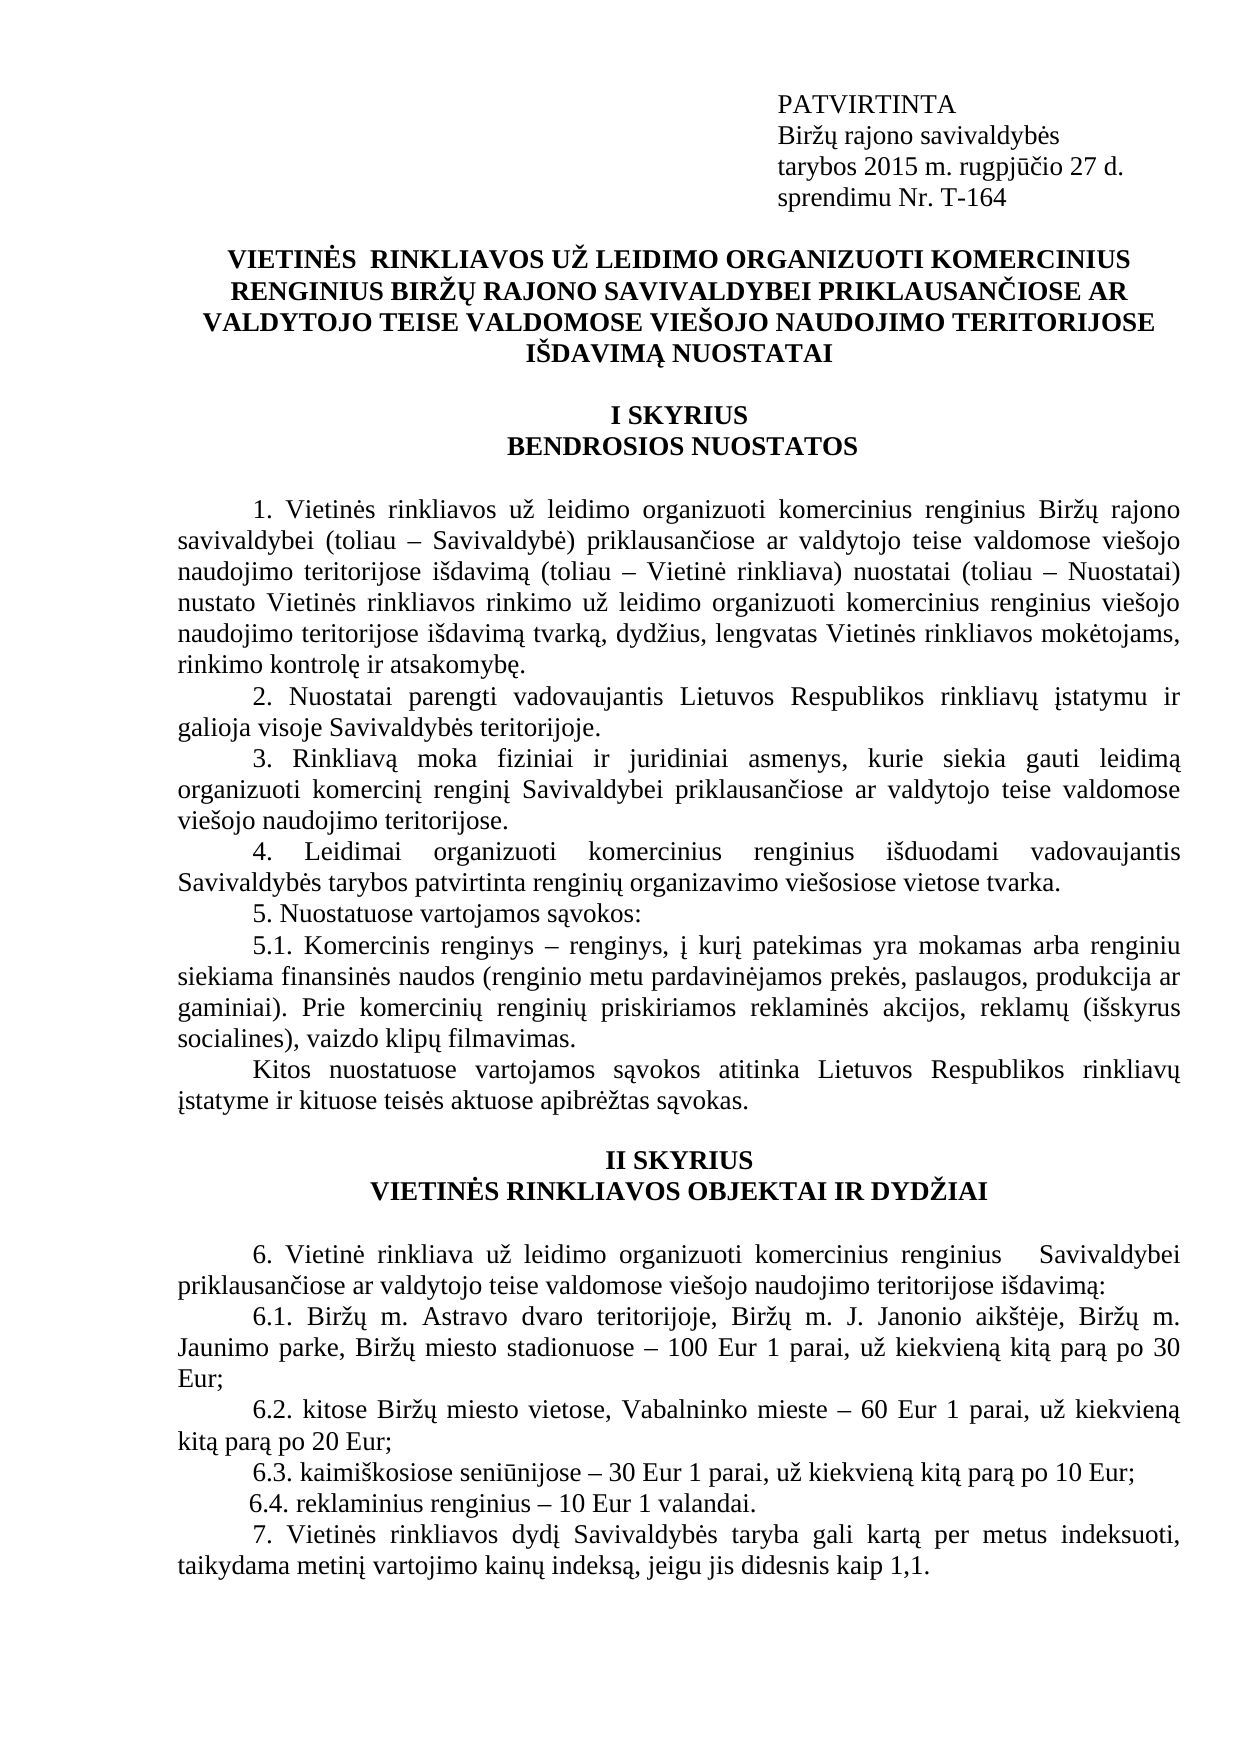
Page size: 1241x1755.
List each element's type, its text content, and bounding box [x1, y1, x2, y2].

text VIETINĖS RINKLIAVOS OBJEKTAI IR DYDŽIAI [177, 1176, 1181, 1207]
text 3. Rinkliavą moka fiziniai ir juridiniai asmenys, kurie siekia gauti leidimą organizuoti komercinį renginį Savivaldybei priklausančiose ar valdytojo teise valdomose viešojo naudojimo teritorijose. [177, 742, 1181, 835]
text 6. Vietinė rinkliava už leidimo organizuoti komercinius renginius Savivaldybei priklausančiose ar valdytojo teise valdomose viešojo naudojimo teritorijose išdavimą: [177, 1238, 1181, 1300]
text BENDROSIOS NUOSTATOS [177, 430, 1181, 462]
text 6.1. Biržų m. Astravo dvaro teritorijoje, Biržų m. J. Janonio aikštėje, Biržų m. Jaunimo parke, Biržų miesto stadionuose – 100 Eur 1 parai, už kiekvieną kitą parą po 30 Eur; [177, 1300, 1181, 1393]
text 5.1. Komercinis renginys – renginys, į kurį patekimas yra mokamas arba renginiu siekiama finansinės naudos (renginio metu pardavinėjamos prekės, paslaugos, produkcija ar gaminiai). Prie komercinių renginių priskiriamos reklaminės akcijos, reklamų (išskyrus socialines), vaizdo klipų filmavimas. [177, 929, 1181, 1053]
text 1. Vietinės rinkliavos už leidimo organizuoti komercinius renginius Biržų rajono savivaldybei (toliau – Savivaldybė) priklausančiose ar valdytojo teise valdomose viešojo naudojimo teritorijose išdavimą (toliau – Vietinė rinkliava) nuostatai (toliau – Nuostatai) nustato Vietinės rinkliavos rinkimo už leidimo organizuoti komercinius renginius viešojo naudojimo teritorijose išdavimą tvarką, dydžius, lengvatas Vietinės rinkliavos mokėtojams, rinkimo kontrolę ir atsakomybę. [177, 493, 1181, 679]
text II SKYRIUS [177, 1144, 1181, 1176]
text Kitos nuostatuose vartojamos sąvokos atitinka Lietuvos Respublikos rinkliavų įstatyme ir kituose teisės aktuose apibrėžtas sąvokas. [177, 1053, 1181, 1116]
text 5. Nuostatuose vartojamos sąvokos: [177, 898, 1181, 929]
text Biržų rajono savivaldybės [177, 119, 1181, 150]
text 7. Vietinės rinkliavos dydį Savivaldybės taryba gali kartą per metus indeksuoti, taikydama metinį vartojimo kainų indeksą, jeigu jis didesnis kaip 1,1. [177, 1518, 1181, 1580]
text I SKYRIUS [177, 399, 1181, 430]
text VIETINĖS RINKLIAVOS UŽ LEIDIMO ORGANIZUOTI KOMERCINIUS RENGINIUS BIRŽŲ RAJONO SAVIVALDYBEI PRIKLAUSANČIOSE AR VALDYTOJO TEISE VALDOMOSE VIEŠOJO NAUDOJIMO TERITORIJOSE IŠDAVIMĄ NUOSTATAI [177, 243, 1181, 368]
text tarybos 2015 m. rugpjūčio 27 d. [177, 150, 1181, 181]
text 6.2. kitose Biržų miesto vietose, Vabalninko mieste – 60 Eur 1 parai, už kiekvieną kitą parą po 20 Eur; [177, 1393, 1181, 1456]
text 6.4. reklaminius renginius – 10 Eur 1 valandai. [177, 1487, 1181, 1518]
text PATVIRTINTA [177, 88, 1181, 119]
text sprendimu Nr. T-164 [177, 181, 1181, 212]
text 6.3. kaimiškosiose seniūnijose – 30 Eur 1 parai, už kiekvieną kitą parą po 10 Eur; [177, 1456, 1181, 1487]
text 2. Nuostatai parengti vadovaujantis Lietuvos Respublikos rinkliavų įstatymu ir galioja visoje Savivaldybės teritorijoje. [177, 679, 1181, 742]
text 4. Leidimai organizuoti komercinius renginius išduodami vadovaujantis Savivaldybės tarybos patvirtinta renginių organizavimo viešosiose vietose tvarka. [177, 835, 1181, 898]
